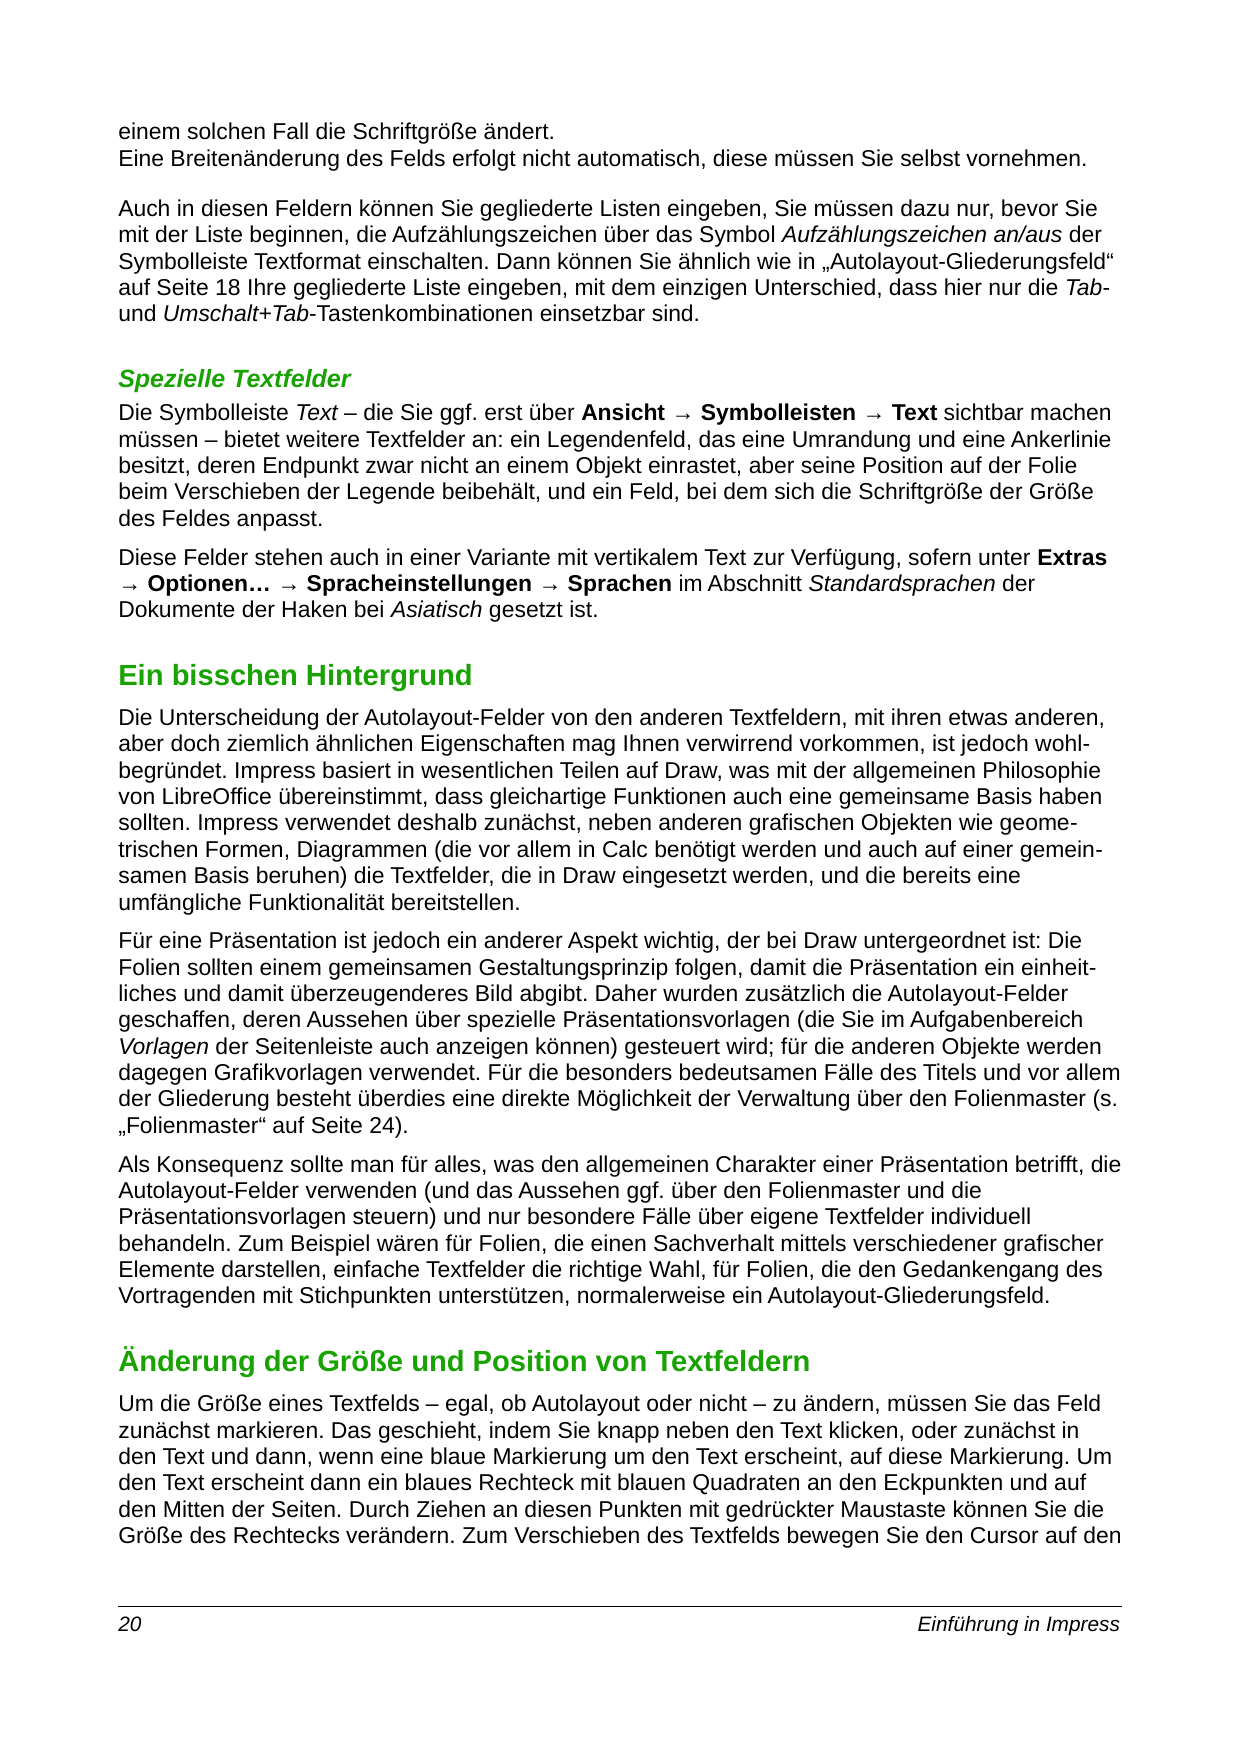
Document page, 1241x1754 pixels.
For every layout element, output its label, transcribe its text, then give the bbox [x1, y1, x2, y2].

text Als Konsequenz sollte man für alles, was den allgemeinen Charakter einer Präsentation betrifft, die Autolayout-Felder verwenden (und das Aussehen ggf. über den Folienmaster und die Präsentationsvorlagen steuern) und nur besondere Fälle über eigene Textfelder individuell behandeln. Zum Beispiel wären für Folien, die einen Sachverhalt mittels verschiedener grafischer Elemente darstellen, einfache Textfelder die richtige Wahl, für Folien, die den Gedankengang des Vortragenden mit Stichpunkten unterstützen, normalerweise ein Autolayout-Gliederungsfeld. [118, 1151, 1122, 1309]
text Diese Felder stehen auch in einer Variante mit vertikalem Text zur Verfügung, sofern unter Extras → Optionen… → Spracheinstellungen → Sprachen im Abschnitt Standardsprachen der Dokumente der Haken bei Asiatisch gesetzt ist. [118, 543, 1122, 622]
text Um die Größe eines Textfelds – egal, ob Autolayout oder nicht – zu ändern, müssen Sie das Feld zunächst markieren. Das geschieht, indem Sie knapp neben den Text klicken, oder zunächst in den Text und dann, wenn eine blaue Markierung um den Text erscheint, auf diese Markierung. Um den Text erscheint dann ein blaues Rechteck mit blauen Quadraten an den Eckpunkten und auf den Mitten der Seiten. Durch Ziehen an diesen Punkten mit gedrückter Maustaste können Sie die Größe des Rechtecks verändern. Zum Verschieben des Textfelds bewegen Sie den Cursor auf den [118, 1390, 1122, 1548]
subtitle Änderung der Größe und Position von Textfeldern [118, 1344, 1122, 1378]
subtitle Spezielle Textfelder [118, 364, 1122, 393]
text Die Unterscheidung der Autolayout-Felder von den anderen Textfeldern, mit ihren etwas anderen, aber doch ziemlich ähnlichen Eigenschaften mag Ihnen verwirrend vorkommen, ist jedoch wohl­begründet. Impress basiert in wesentlichen Teilen auf Draw, was mit der allgemeinen Philosophie von LibreOffice übereinstimmt, dass gleichartige Funktionen auch eine gemeinsame Basis haben sollten. Impress verwendet deshalb zunächst, neben anderen grafischen Objekten wie geome­trischen Formen, Diagrammen (die vor allem in Calc benötigt werden und auch auf einer gemein­samen Basis beruhen) die Textfelder, die in Draw eingesetzt werden, und die bereits eine umfängliche Funktionalität bereitstellen. [118, 704, 1122, 915]
text einem solchen Fall die Schriftgröße ändert. Eine Breitenänderung des Felds erfolgt nicht automatisch, diese müssen Sie selbst vornehmen. [118, 118, 1122, 171]
text Für eine Präsentation ist jedoch ein anderer Aspekt wichtig, der bei Draw untergeordnet ist: Die Folien sollten einem gemeinsamen Gestaltungsprinzip folgen, damit die Präsentation ein einheit­liches und damit überzeugenderes Bild abgibt. Daher wurden zusätzlich die Autolayout-Felder geschaffen, deren Aussehen über spezielle Präsentationsvorlagen (die Sie im Aufgabenbereich Vorlagen der Seitenleiste auch anzeigen können) gesteuert wird; für die anderen Objekte werden dagegen Grafikvorlagen verwendet. Für die besonders bedeutsamen Fälle des Titels und vor allem der Gliederung besteht überdies eine direkte Möglichkeit der Verwaltung über den Folienmaster (s. „Folienmaster“ auf Seite 24). [118, 927, 1122, 1138]
text Die Symbolleiste Text – die Sie ggf. erst über Ansicht → Symbolleisten → Text sichtbar machen müssen – bietet weitere Textfelder an: ein Legendenfeld, das eine Umrandung und eine Ankerlinie besitzt, deren Endpunkt zwar nicht an einem Objekt einrastet, aber seine Position auf der Folie beim Verschieben der Legende beibehält, und ein Feld, bei dem sich die Schriftgröße der Größe des Feldes anpasst. [118, 399, 1122, 531]
text Auch in diesen Feldern können Sie gegliederte Listen eingeben, Sie müssen dazu nur, bevor Sie mit der Liste beginnen, die Aufzählungszeichen über das Symbol Aufzählungszeichen an/aus der Symbolleiste Textformat einschalten. Dann können Sie ähnlich wie in „Autolayout-Gliederungsfeld“ auf Seite 18 Ihre gegliederte Liste eingeben, mit dem einzigen Unterschied, dass hier nur die Tab- und Umschalt+Tab-Tastenkombinationen einsetzbar sind. [118, 195, 1122, 327]
subtitle Ein bisschen Hintergrund [118, 658, 1122, 692]
